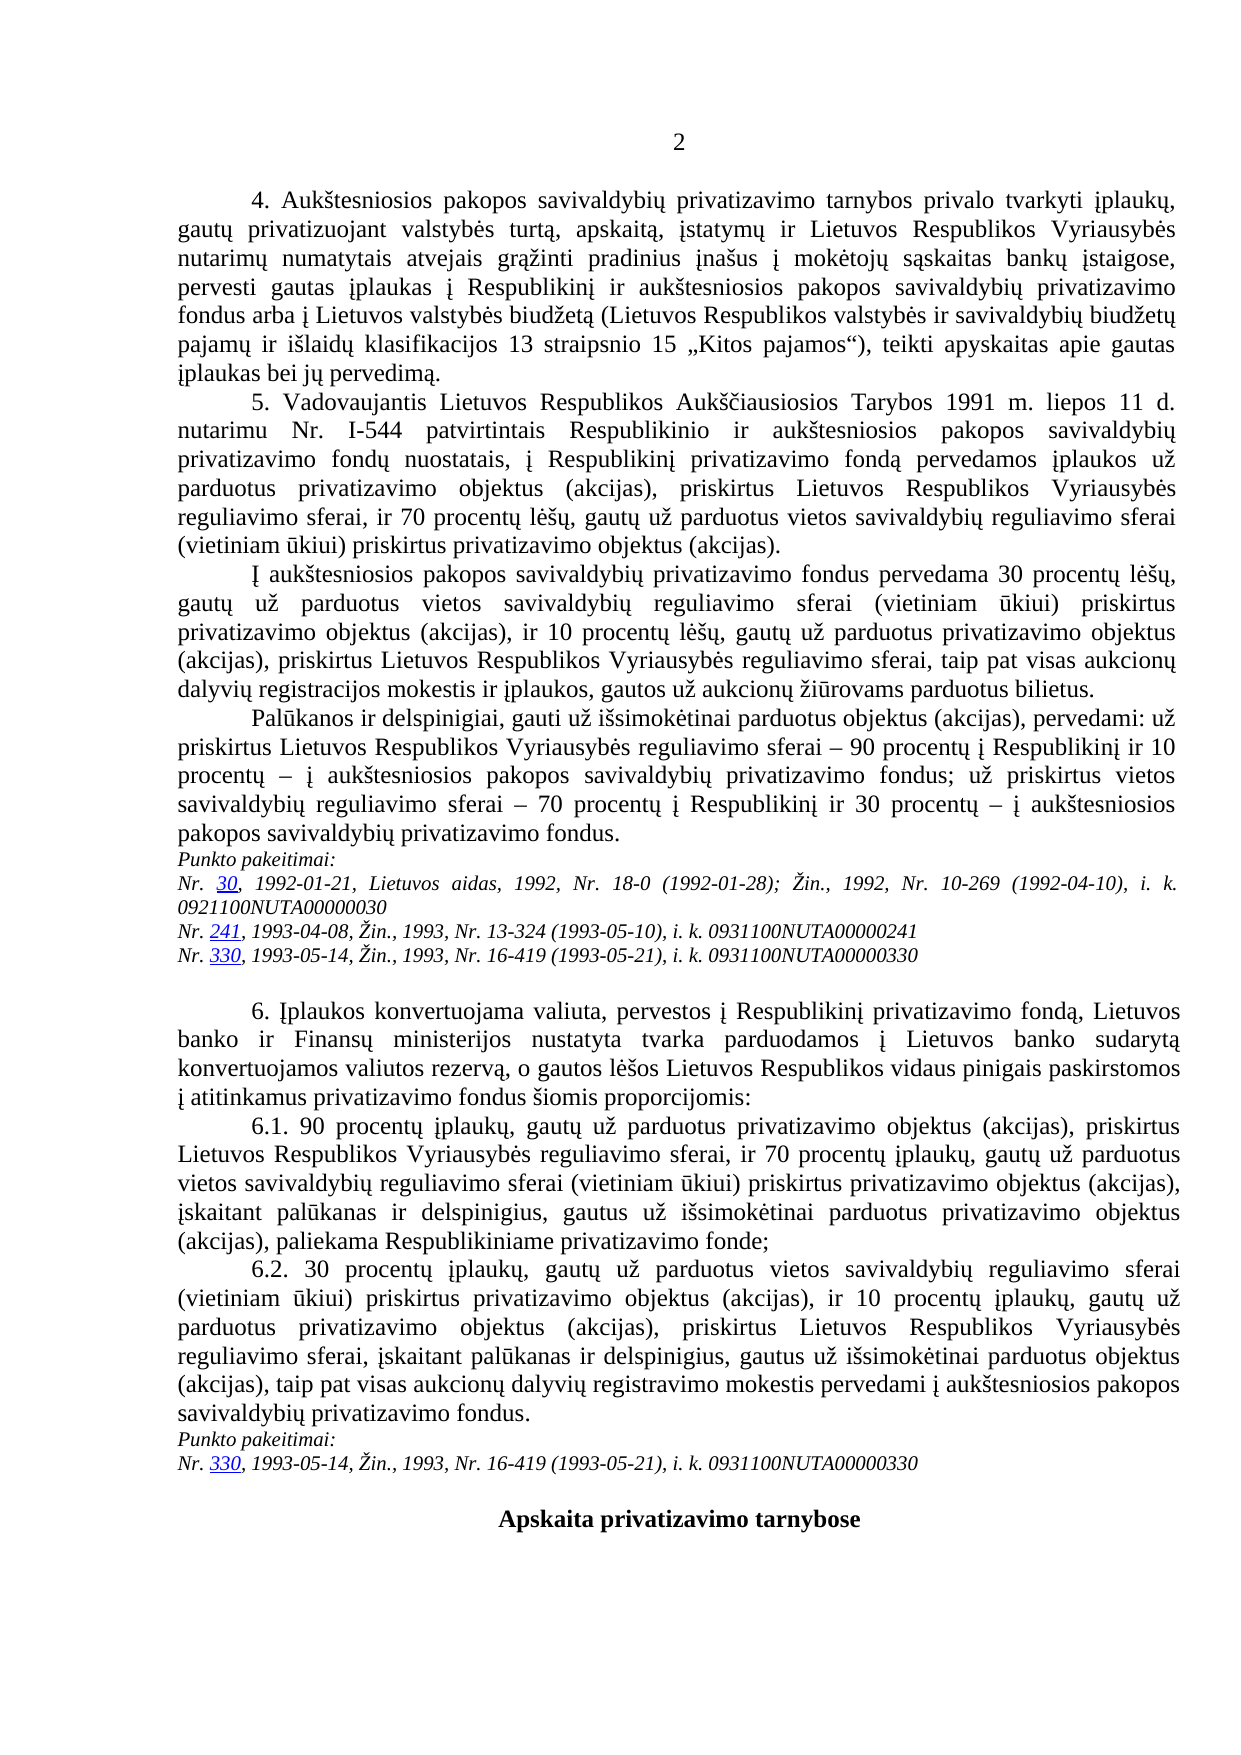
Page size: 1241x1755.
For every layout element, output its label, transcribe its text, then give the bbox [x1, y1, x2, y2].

text 6.1. 90 procentų įplaukų, gautų už parduotus privatizavimo objektus (akcijas), priskirtus Lietuvos Respublikos Vyriausybės reguliavimo sferai, ir 70 procentų įplaukų, gautų už parduotus vietos savivaldybių reguliavimo sferai (vietiniam ūkiui) priskirtus privatizavimo objektus (akcijas), įskaitant palūkanas ir delspinigius, gautus už išsimokėtinai parduotus privatizavimo objektus (akcijas), paliekama Respublikiniame privatizavimo fonde; [177, 1111, 1181, 1254]
text 4. Aukštesniosios pakopos savivaldybių privatizavimo tarnybos privalo tvarkyti įplaukų, gautų privatizuojant valstybės turtą, apskaitą, įstatymų ir Lietuvos Respublikos Vyriausybės nutarimų numatytais atvejais grąžinti pradinius įnašus į mokėtojų sąskaitas bankų įstaigose, pervesti gautas įplaukas į Respublikinį ir aukštesniosios pakopos savivaldybių privatizavimo fondus arba į Lietuvos valstybės biudžetą (Lietuvos Respublikos valstybės ir savivaldybių biudžetų pajamų ir išlaidų klasifikacijos 13 straipsnio 15 „Kitos pajamos“), teikti apyskaitas apie gautas įplaukas bei jų pervedimą. [177, 185, 1177, 387]
text 6.2. 30 procentų įplaukų, gautų už parduotus vietos savivaldybių reguliavimo sferai (vietiniam ūkiui) priskirtus privatizavimo objektus (akcijas), ir 10 procentų įplaukų, gautų už parduotus privatizavimo objektus (akcijas), priskirtus Lietuvos Respublikos Vyriausybės reguliavimo sferai, įskaitant palūkanas ir delspinigius, gautus už išsimokėtinai parduotus objektus (akcijas), taip pat visas aukcionų dalyvių registravimo mokestis pervedami į aukštesniosios pakopos savivaldybių privatizavimo fondus. [177, 1254, 1181, 1427]
text Nr. 241, 1993-04-08, Žin., 1993, Nr. 13-324 (1993-05-10), i. k. 0931100NUTA00000241 [177, 919, 1181, 943]
text Į aukštesniosios pakopos savivaldybių privatizavimo fondus pervedama 30 procentų lėšų, gautų už parduotus vietos savivaldybių reguliavimo sferai (vietiniam ūkiui) priskirtus privatizavimo objektus (akcijas), ir 10 procentų lėšų, gautų už parduotus privatizavimo objektus (akcijas), priskirtus Lietuvos Respublikos Vyriausybės reguliavimo sferai, taip pat visas aukcionų dalyvių registracijos mokestis ir įplaukos, gautos už aukcionų žiūrovams parduotus bilietus. [177, 559, 1177, 703]
text 6. Įplaukos konvertuojama valiuta, pervestos į Respublikinį privatizavimo fondą, Lietuvos banko ir Finansų ministerijos nustatyta tvarka parduodamos į Lietuvos banko sudarytą konvertuojamos valiutos rezervą, o gautos lėšos Lietuvos Respublikos vidaus pinigais paskirstomos į atitinkamus privatizavimo fondus šiomis proporcijomis: [177, 996, 1181, 1111]
text Nr. 330, 1993-05-14, Žin., 1993, Nr. 16-419 (1993-05-21), i. k. 0931100NUTA00000330 [177, 1451, 1181, 1475]
text 5. Vadovaujantis Lietuvos Respublikos Aukščiausiosios Tarybos 1991 m. liepos 11 d. nutarimu Nr. I-544 patvirtintais Respublikinio ir aukštesniosios pakopos savivaldybių privatizavimo fondų nuostatais, į Respublikinį privatizavimo fondą pervedamos įplaukos už parduotus privatizavimo objektus (akcijas), priskirtus Lietuvos Respublikos Vyriausybės reguliavimo sferai, ir 70 procentų lėšų, gautų už parduotus vietos savivaldybių reguliavimo sferai (vietiniam ūkiui) priskirtus privatizavimo objektus (akcijas). [177, 387, 1177, 559]
text Punkto pakeitimai: [177, 847, 1181, 871]
text Punkto pakeitimai: [177, 1427, 1181, 1451]
text Nr. 330, 1993-05-14, Žin., 1993, Nr. 16-419 (1993-05-21), i. k. 0931100NUTA00000330 [177, 943, 1181, 967]
text Palūkanos ir delspinigiai, gauti už išsimokėtinai parduotus objektus (akcijas), pervedami: už priskirtus Lietuvos Respublikos Vyriausybės reguliavimo sferai – 90 procentų į Respublikinį ir 10 procentų – į aukštesniosios pakopos savivaldybių privatizavimo fondus; už priskirtus vietos savivaldybių reguliavimo sferai – 70 procentų į Respublikinį ir 30 procentų – į aukštesniosios pakopos savivaldybių privatizavimo fondus. [177, 703, 1177, 847]
text Nr. 30, 1992-01-21, Lietuvos aidas, 1992, Nr. 18-0 (1992-01-28); Žin., 1992, Nr. 10-269 (1992-04-10), i. k. 0921100NUTA00000030 [177, 871, 1181, 919]
text Apskaita privatizavimo tarnybose [177, 1504, 1181, 1533]
